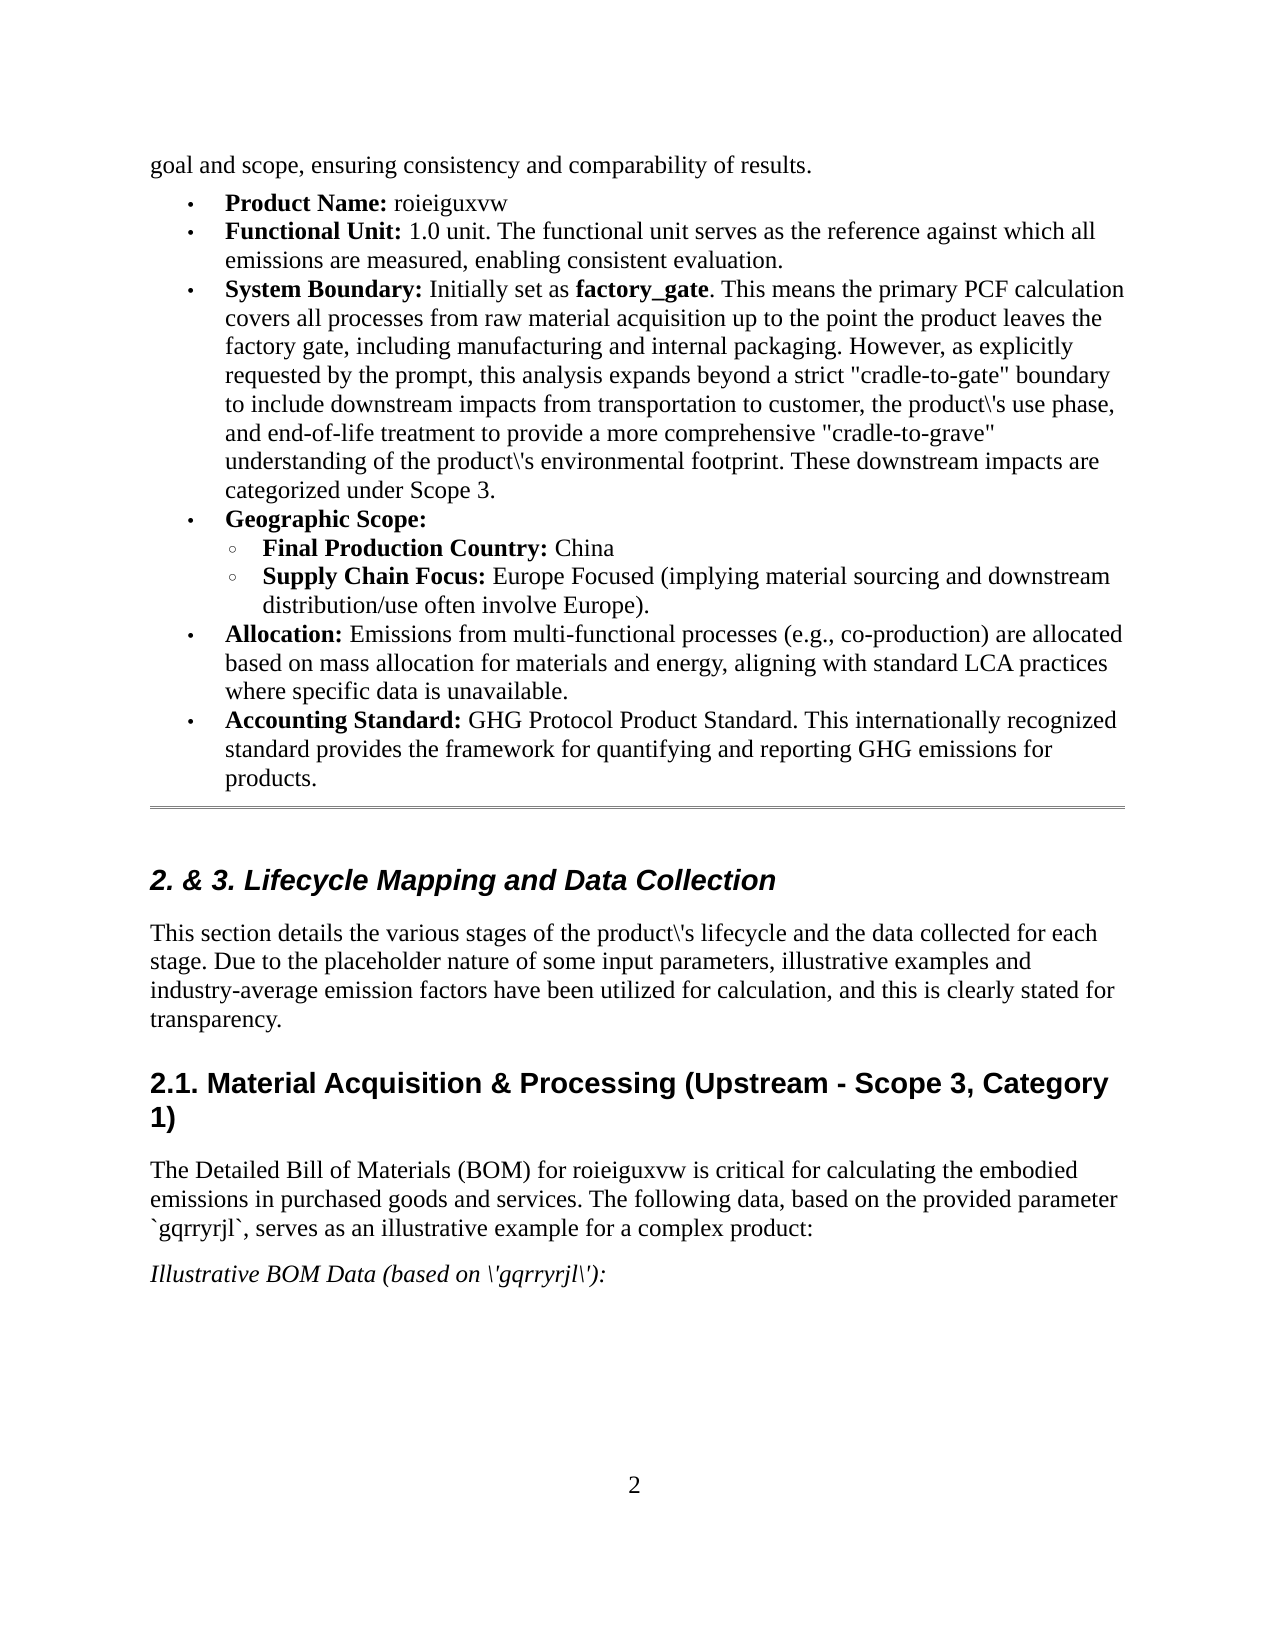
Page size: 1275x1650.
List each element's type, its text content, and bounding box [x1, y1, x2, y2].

list Supply Chain Focus: Europe Focused (implying material sourcing and downstream distribution/use often involve Europe). [225, 561, 1125, 619]
list Accounting Standard: GHG Protocol Product Standard. This internationally recognized standard provides the framework for quantifying and reporting GHG emissions for products. [187, 705, 1125, 791]
text The Detailed Bill of Materials (BOM) for roieiguxvw is critical for calculating the embodied emissions in purchased goods and services. The following data, based on the provided parameter `gqrryrjl`, serves as an illustrative example for a complex product: [150, 1155, 1125, 1241]
list System Boundary: Initially set as factory_gate. This means the primary PCF calculation covers all processes from raw material acquisition up to the point the product leaves the factory gate, including manufacturing and internal packaging. However, as explicitly requested by the prompt, this analysis expands beyond a strict "cradle-to-gate" boundary to include downstream impacts from transportation to customer, the product\'s use phase, and end-of-life treatment to provide a more comprehensive "cradle-to-grave" understanding of the product\'s environmental footprint. These downstream impacts are categorized under Scope 3. [187, 274, 1125, 504]
list Final Production Country: China [225, 533, 1125, 561]
list Product Name: roieiguxvw [187, 188, 1125, 216]
list Functional Unit: 1.0 unit. The functional unit serves as the reference against which all emissions are measured, enabling consistent evaluation. [187, 216, 1125, 274]
subtitle 2.1. Material Acquisition & Processing (Upstream - Scope 3, Category 1) [150, 1067, 1125, 1134]
list Geographic Scope: [187, 504, 1125, 533]
text This section details the various stages of the product\'s lifecycle and the data collected for each stage. Due to the placeholder nature of some input parameters, illustrative examples and industry-average emission factors have been utilized for calculation, and this is clearly stated for transparency. [150, 918, 1125, 1033]
text goal and scope, ensuring consistency and comparability of results. [150, 150, 1125, 179]
text Illustrative BOM Data (based on \'gqrryrjl\'): [150, 1259, 1125, 1288]
subtitle 2. & 3. Lifecycle Mapping and Data Collection [150, 863, 1125, 896]
list Allocation: Emissions from multi-functional processes (e.g., co-production) are allocated based on mass allocation for materials and energy, aligning with standard LCA practices where specific data is unavailable. [187, 619, 1125, 705]
